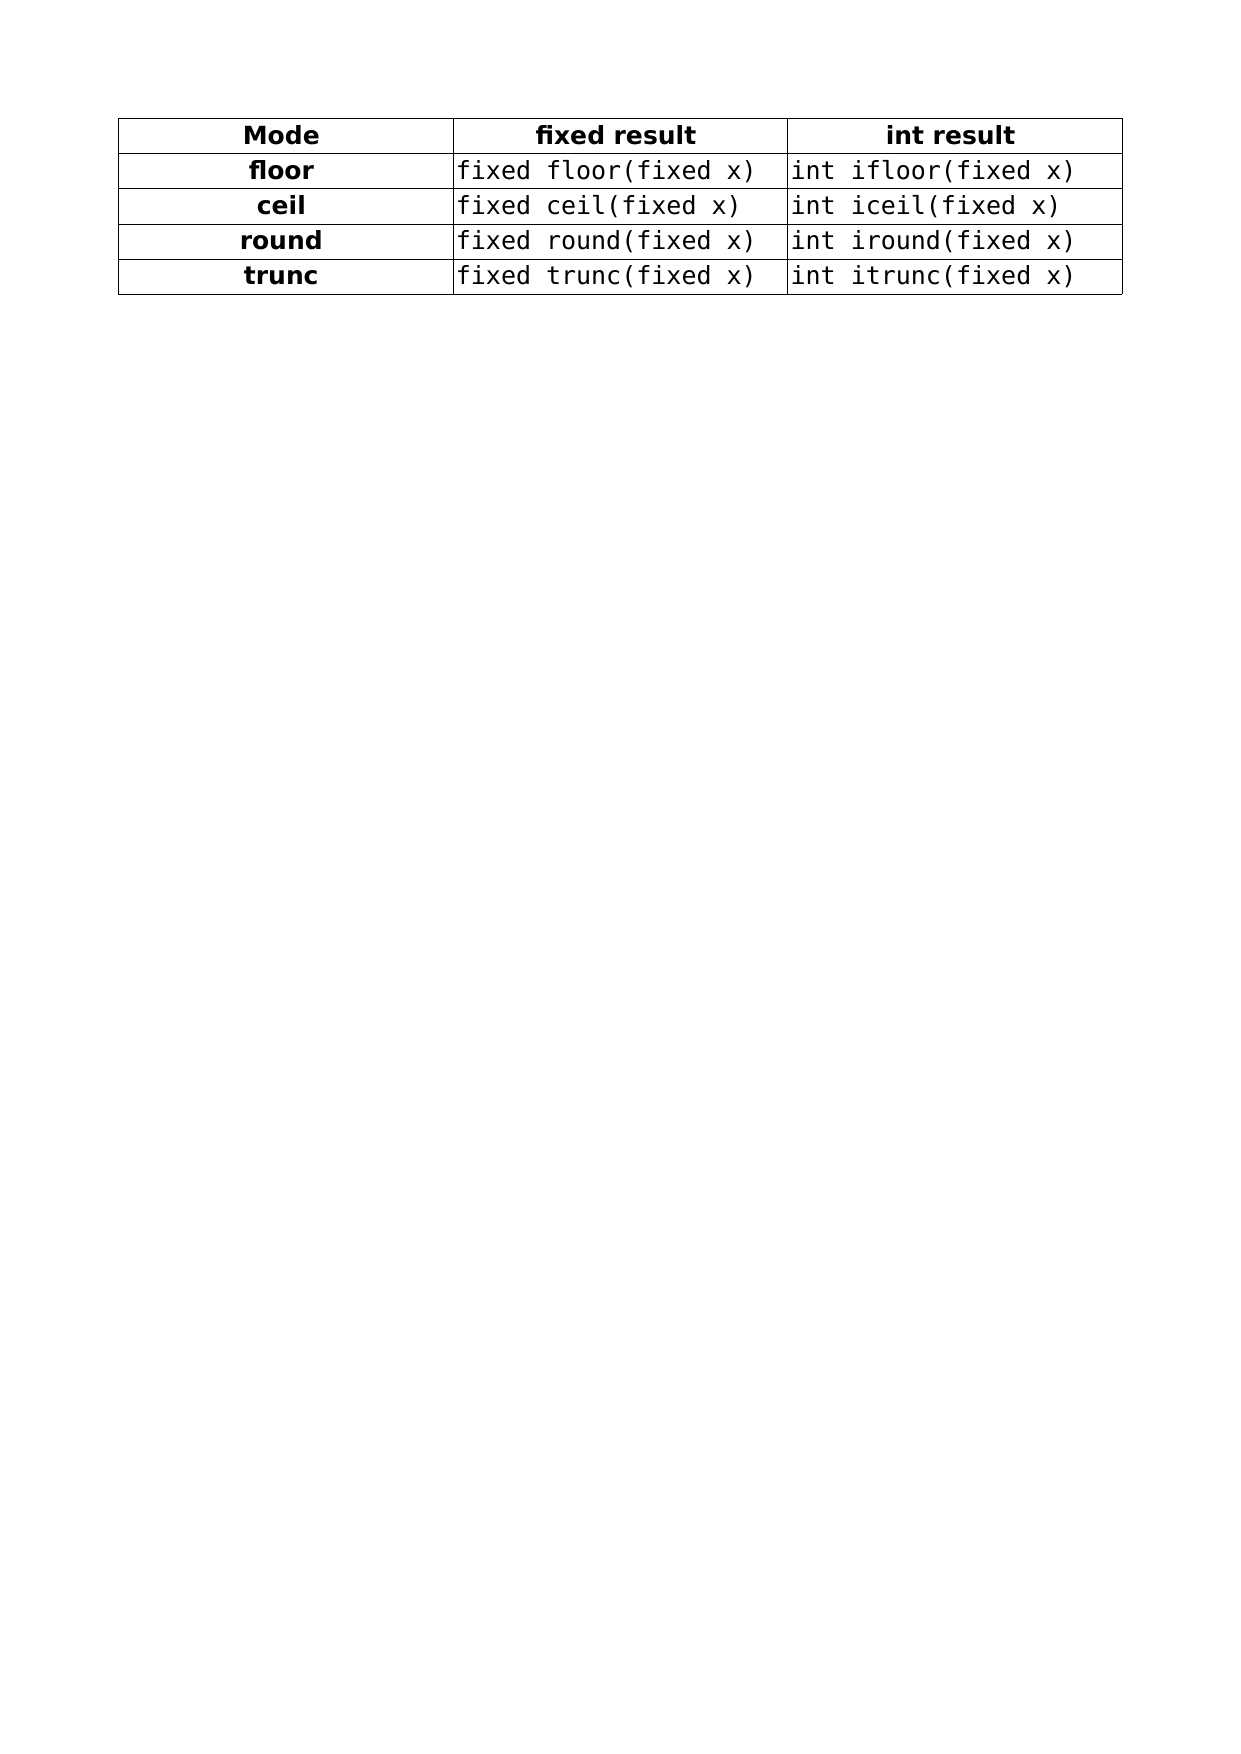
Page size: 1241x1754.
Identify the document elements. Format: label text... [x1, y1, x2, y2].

table_cell int iceil(fixed x) [788, 189, 1122, 223]
table_header fixed result [454, 119, 787, 153]
table_cell fixed ceil(fixed x) [454, 189, 787, 223]
table_cell fixed round(fixed x) [454, 225, 787, 258]
table_cell int itrunc(fixed x) [788, 260, 1122, 294]
table_header int result [788, 119, 1122, 153]
table_cell ceil [119, 189, 453, 223]
table_header Mode [119, 119, 453, 153]
table_cell int iround(fixed x) [788, 225, 1122, 258]
table_cell fixed floor(fixed x) [454, 154, 787, 188]
table_cell fixed trunc(fixed x) [454, 260, 787, 294]
table_cell trunc [119, 260, 453, 294]
table_cell round [119, 225, 453, 258]
table_cell floor [119, 154, 453, 188]
table_cell int ifloor(fixed x) [788, 154, 1122, 188]
